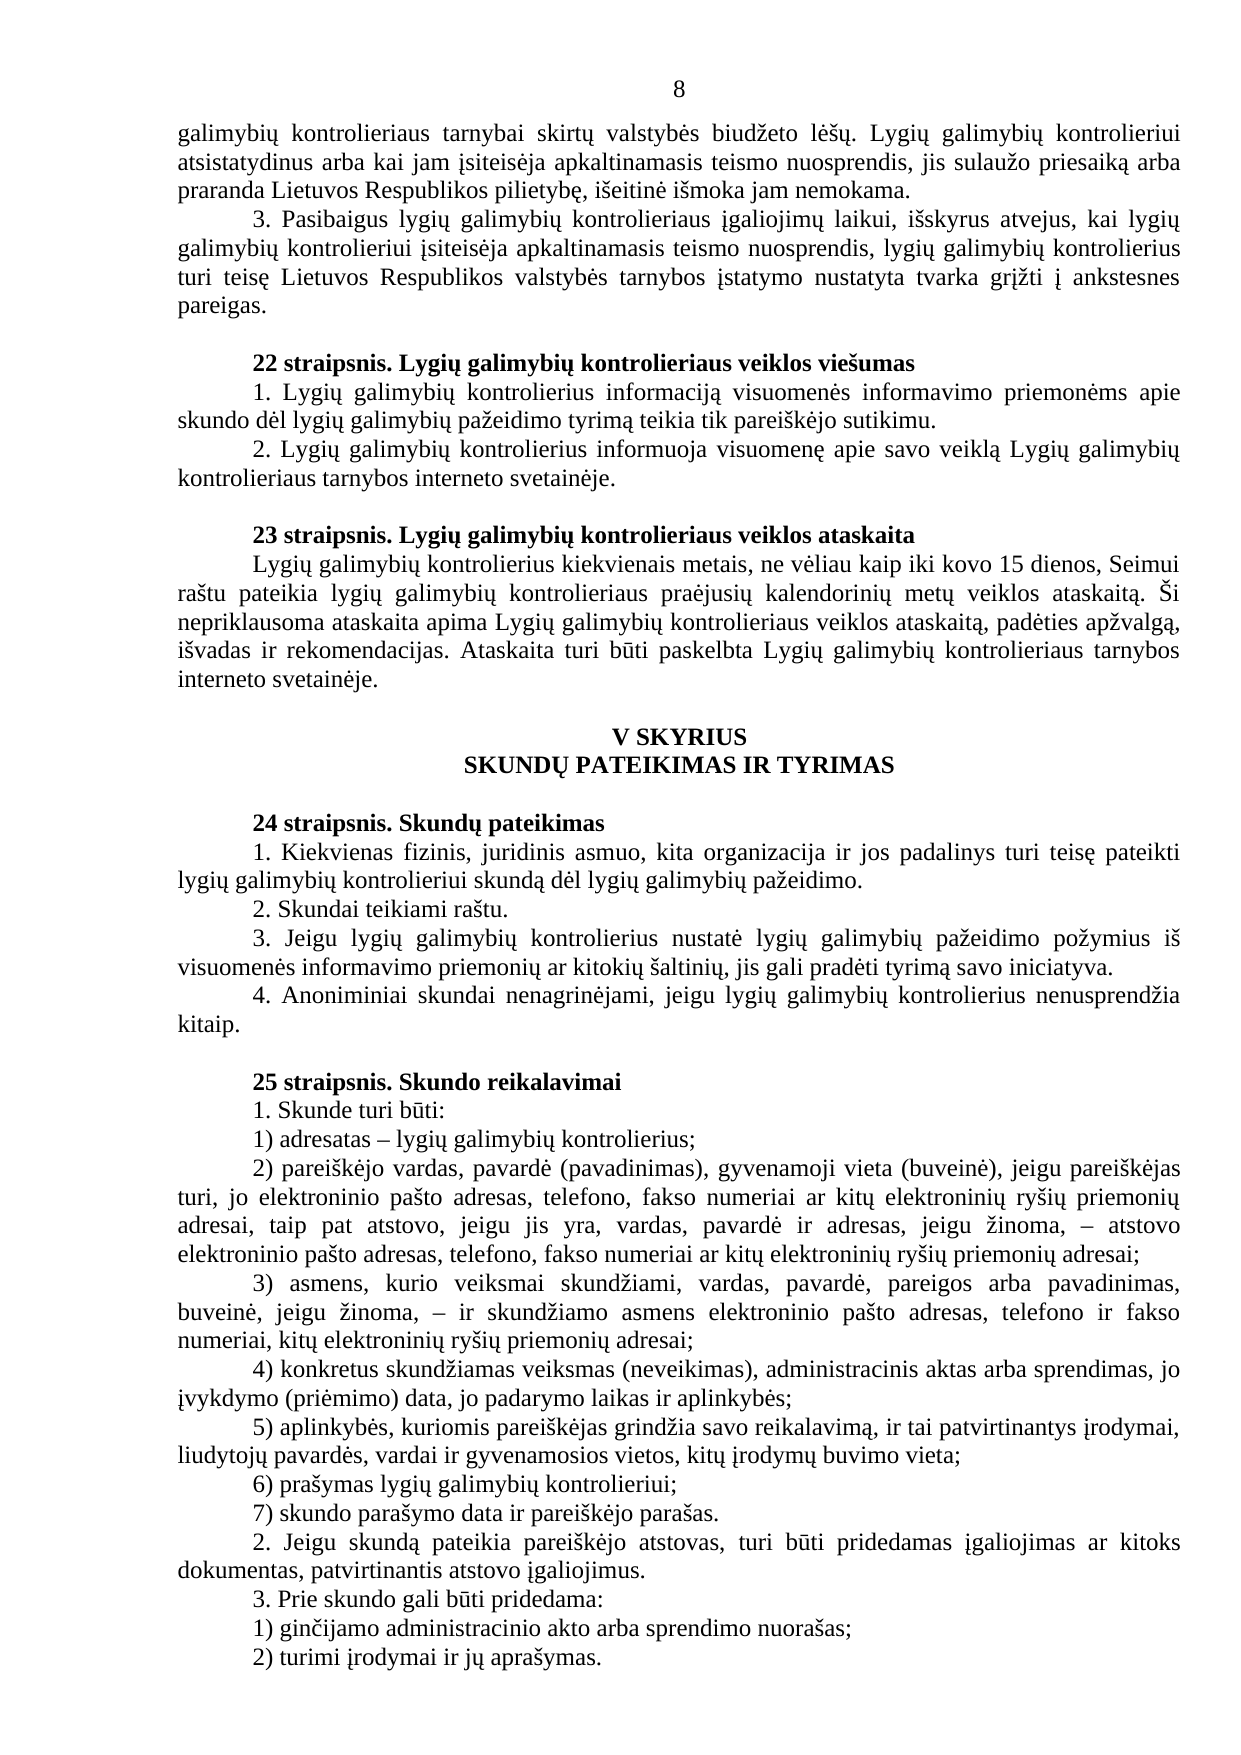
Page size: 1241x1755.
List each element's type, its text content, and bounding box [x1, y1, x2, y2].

text 1. Kiekvienas fizinis, juridinis asmuo, kita organizacija ir jos padalinys turi teisę pateikti lygių galimybių kontrolieriui skundą dėl lygių galimybių pažeidimo. [177, 837, 1181, 894]
text 2) turimi įrodymai ir jų aprašymas. [177, 1642, 1181, 1671]
text 2. Lygių galimybių kontrolierius informuoja visuomenę apie savo veiklą Lygių galimybių kontrolieriaus tarnybos interneto svetainėje. [177, 434, 1181, 492]
text 25 straipsnis. Skundo reikalavimai [177, 1067, 1181, 1096]
text 5) aplinkybės, kuriomis pareiškėjas grindžia savo reikalavimą, ir tai patvirtinantys įrodymai, liudytojų pavardės, vardai ir gyvenamosios vietos, kitų įrodymų buvimo vieta; [177, 1412, 1181, 1469]
text 3. Jeigu lygių galimybių kontrolierius nustatė lygių galimybių pažeidimo požymius iš visuomenės informavimo priemonių ar kitokių šaltinių, jis gali pradėti tyrimą savo iniciatyva. [177, 923, 1181, 981]
text 2) pareiškėjo vardas, pavardė (pavadinimas), gyvenamoji vieta (buveinė), jeigu pareiškėjas turi, jo elektroninio pašto adresas, telefono, fakso numeriai ar kitų elektroninių ryšių priemonių adresai, taip pat atstovo, jeigu jis yra, vardas, pavardė ir adresas, jeigu žinoma, – atstovo elektroninio pašto adresas, telefono, fakso numeriai ar kitų elektroninių ryšių priemonių adresai; [177, 1153, 1181, 1268]
text 2. Jeigu skundą pateikia pareiškėjo atstovas, turi būti pridedamas įgaliojimas ar kitoks dokumentas, patvirtinantis atstovo įgaliojimus. [177, 1527, 1181, 1584]
text 3. Pasibaigus lygių galimybių kontrolieriaus įgaliojimų laikui, išskyrus atvejus, kai lygių galimybių kontrolieriui įsiteisėja apkaltinamasis teismo nuosprendis, lygių galimybių kontrolierius turi teisę Lietuvos Respublikos valstybės tarnybos įstatymo nustatyta tvarka grįžti į ankstesnes pareigas. [177, 204, 1181, 319]
text 4. Anoniminiai skundai nenagrinėjami, jeigu lygių galimybių kontrolierius nenusprendžia kitaip. [177, 981, 1181, 1038]
text 2. Skundai teikiami raštu. [177, 894, 1181, 923]
text 3. Prie skundo gali būti pridedama: [177, 1584, 1181, 1613]
text 1) adresatas – lygių galimybių kontrolierius; [177, 1124, 1181, 1153]
text 24 straipsnis. Skundų pateikimas [177, 808, 1181, 837]
text 1. Lygių galimybių kontrolierius informaciją visuomenės informavimo priemonėms apie skundo dėl lygių galimybių pažeidimo tyrimą teikia tik pareiškėjo sutikimu. [177, 377, 1181, 434]
text 4) konkretus skundžiamas veiksmas (neveikimas), administracinis aktas arba sprendimas, jo įvykdymo (priėmimo) data, jo padarymo laikas ir aplinkybės; [177, 1354, 1181, 1412]
text 23 straipsnis. Lygių galimybių kontrolieriaus veiklos ataskaita [177, 521, 1181, 549]
text Lygių galimybių kontrolierius kiekvienais metais, ne vėliau kaip iki kovo 15 dienos, Seimui raštu pateikia lygių galimybių kontrolieriaus praėjusių kalendorinių metų veiklos ataskaitą. Ši nepriklausoma ataskaita apima Lygių galimybių kontrolieriaus veiklos ataskaitą, padėties apžvalgą, išvadas ir rekomendacijas. Ataskaita turi būti paskelbta Lygių galimybių kontrolieriaus tarnybos interneto svetainėje. [177, 549, 1181, 693]
text galimybių kontrolieriaus tarnybai skirtų valstybės biudžeto lėšų. Lygių galimybių kontrolieriui atsistatydinus arba kai jam įsiteisėja apkaltinamasis teismo nuosprendis, jis sulaužo priesaiką arba praranda Lietuvos Respublikos pilietybę, išeitinė išmoka jam nemokama. [177, 118, 1181, 204]
text 3) asmens, kurio veiksmai skundžiami, vardas, pavardė, pareigos arba pavadinimas, buveinė, jeigu žinoma, – ir skundžiamo asmens elektroninio pašto adresas, telefono ir fakso numeriai, kitų elektroninių ryšių priemonių adresai; [177, 1268, 1181, 1354]
text V SKYRIUS [177, 722, 1181, 751]
text SKUNDŲ PATEIKIMAS IR TYRIMAS [177, 751, 1181, 779]
text 6) prašymas lygių galimybių kontrolieriui; [177, 1469, 1181, 1498]
text 1) ginčijamo administracinio akto arba sprendimo nuorašas; [177, 1613, 1181, 1642]
text 7) skundo parašymo data ir pareiškėjo parašas. [177, 1498, 1181, 1527]
text 22 straipsnis. Lygių galimybių kontrolieriaus veiklos viešumas [177, 348, 1181, 377]
text 1. Skunde turi būti: [177, 1096, 1181, 1124]
